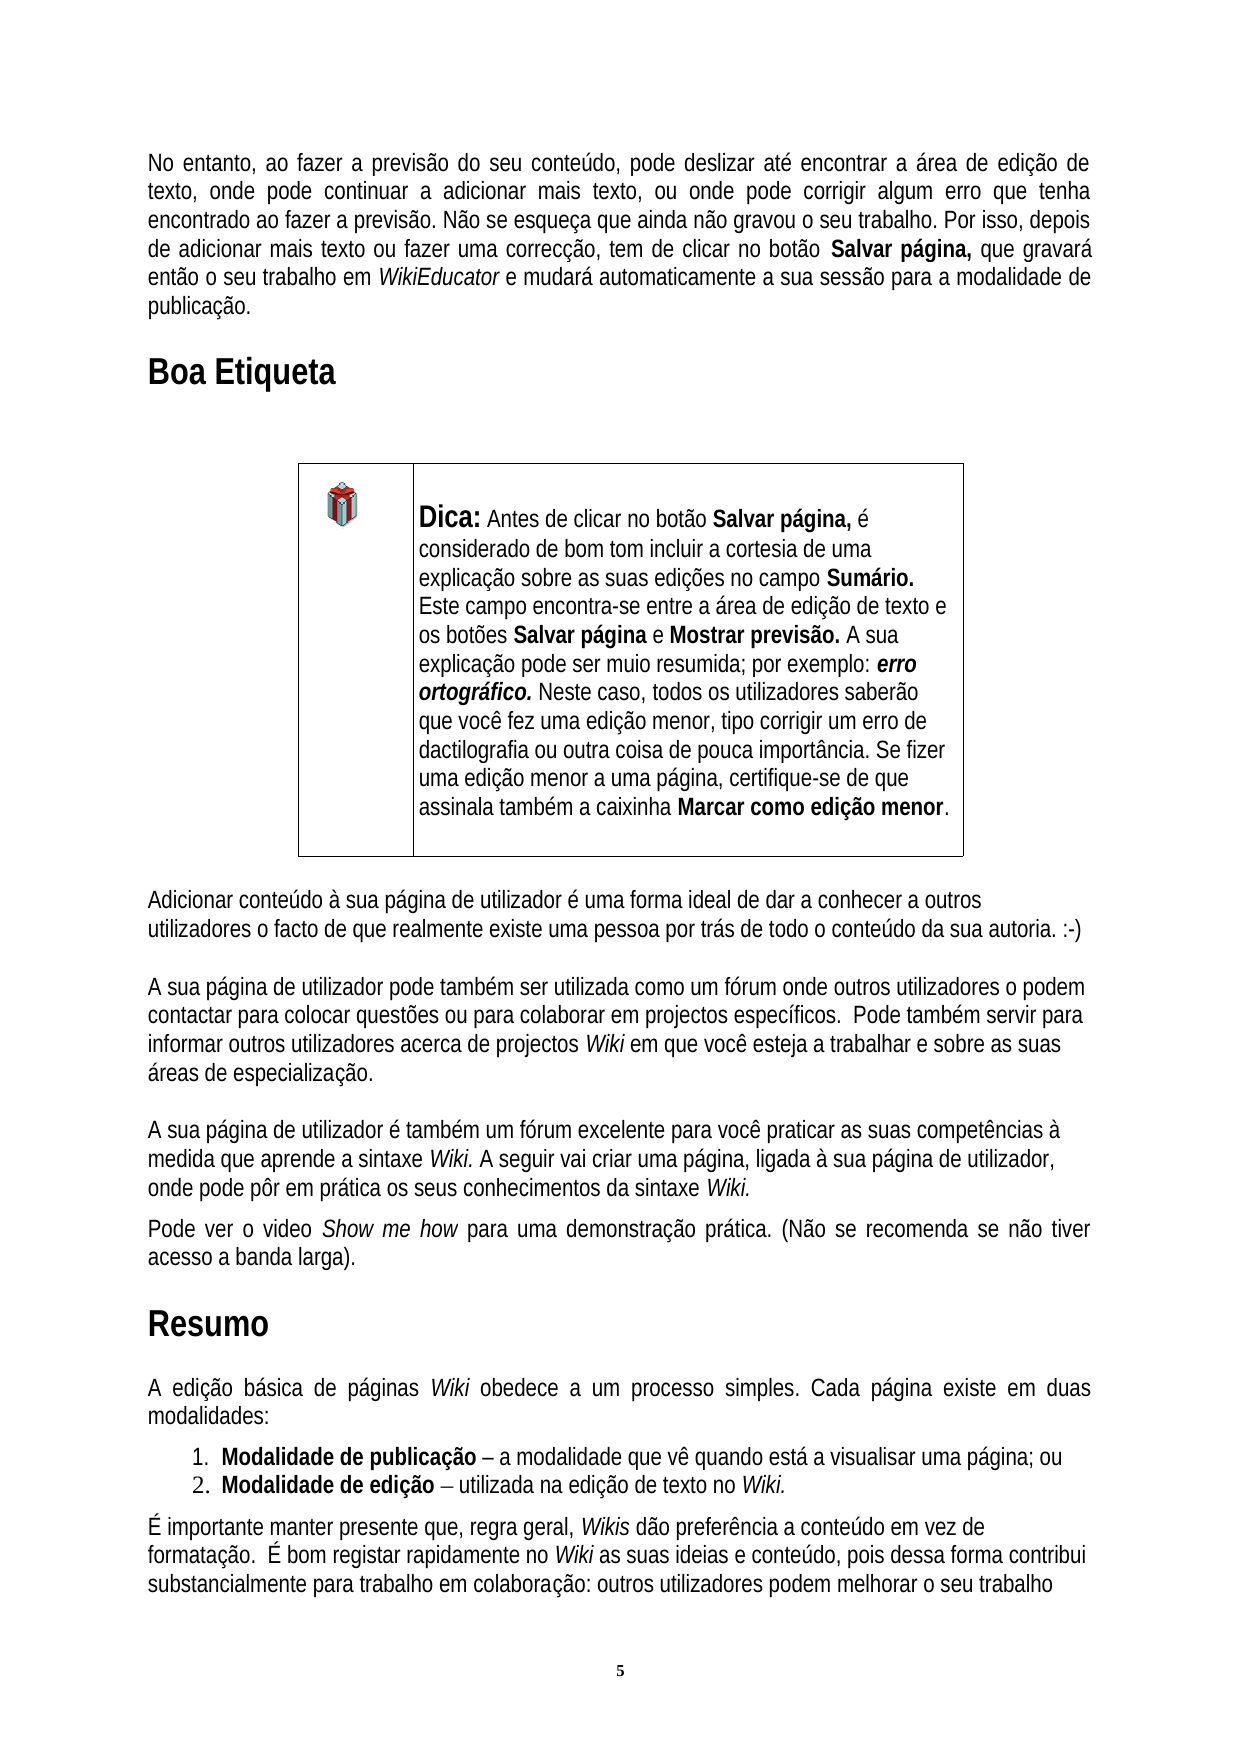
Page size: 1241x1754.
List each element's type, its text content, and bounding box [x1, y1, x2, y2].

table_header [299, 464, 413, 856]
subtitle Resumo [148, 1301, 1092, 1344]
subtitle Boa Etiqueta [148, 349, 1092, 393]
list Modalidade de edição – utilizada na edição de texto no Wiki. [192, 1470, 1092, 1499]
text A sua página de utilizador é também um fórum excelente para você praticar as suas competências à medida que aprende a sintaxe Wiki. A seguir vai criar uma página, ligada à sua página de utilizador, onde pode pôr em prática os seus conhecimentos da sintaxe Wiki. [148, 1115, 1092, 1201]
text Pode ver o video Show me how para uma demonstração prática. (Não se recomenda se não tiver acesso a banda larga). [148, 1214, 1092, 1271]
text A edição básica de páginas Wiki obedece a um processo simples. Cada página existe em duas modalidades: [148, 1372, 1092, 1430]
list Modalidade de publicação – a modalidade que vê quando está a visualisar uma página; ou [192, 1442, 1092, 1470]
picture [320, 478, 363, 535]
text No entanto, ao fazer a previsão do seu conteúdo, pode deslizar até encontrar a área de edição de texto, onde pode continuar a adicionar mais texto, ou onde pode corrigir algum erro que tenha encontrado ao fazer a previsão. Não se esqueça que ainda não gravou o seu trabalho. Por isso, depois de adicionar mais texto ou fazer uma correcção, tem de clicar no botão Salvar página, que gravará então o seu trabalho em WikiEducator e mudará automaticamente a sua sessão para a modalidade de publicação. [148, 148, 1092, 319]
text É importante manter presente que, regra geral, Wikis dão preferência a conteúdo em vez de formatação. É bom registar rapidamente no Wiki as suas ideias e conteúdo, pois dessa forma contribui substancialmente para trabalho em colaboração: outros utilizadores podem melhorar o seu trabalho [148, 1512, 1092, 1598]
text A sua página de utilizador pode também ser utilizada como um fórum onde outros utilizadores o podem contactar para colocar questões ou para colaborar em projectos específicos. Pode também servir para informar outros utilizadores acerca de projectos Wiki em que você esteja a trabalhar e sobre as suas áreas de especialização. [148, 972, 1092, 1086]
table_header Dica: Antes de clicar no botão Salvar página, é considerado de bom tom incluir a cortesia de uma explicação sobre as suas edições no campo Sumário. Este campo encontra-se entre a área de edição de texto e os botões Salvar página e Mostrar previsão. A sua explicação pode ser muio resumida; por exemplo: erro ortográfico. Neste caso, todos os utilizadores saberão que você fez uma edição menor, tipo corrigir um erro de dactilografia ou outra coisa de pouca importância. Se fizer uma edição menor a uma página, certifique-se de que assinala também a caixinha Marcar como edição menor. [414, 464, 963, 856]
text Adicionar conteúdo à sua página de utilizador é uma forma ideal de dar a conhecer a outros utilizadores o facto de que realmente existe uma pessoa por trás de todo o conteúdo da sua autoria. :-) [148, 885, 1092, 942]
